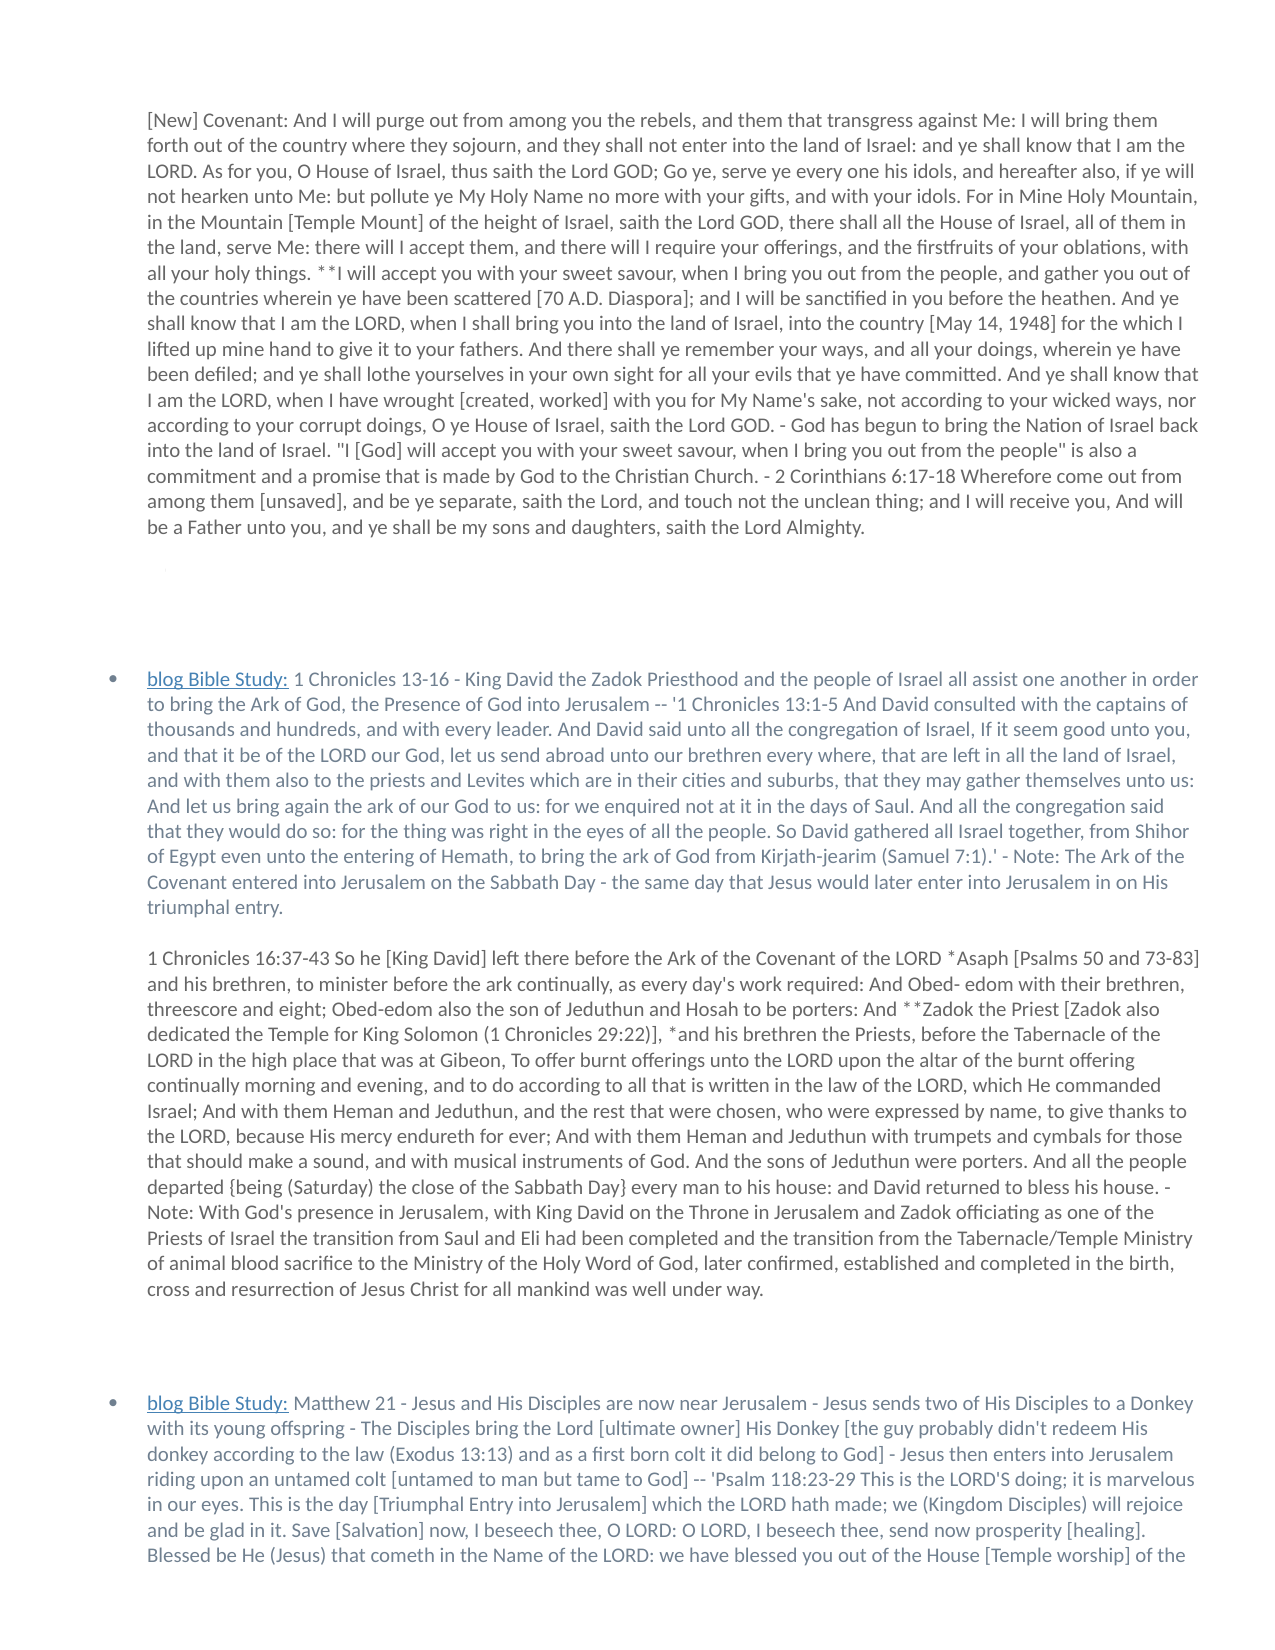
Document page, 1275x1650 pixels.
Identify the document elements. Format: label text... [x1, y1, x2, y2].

table_cell blog Bible Study: Deuteronomy 5-6 - In giving the people a perspective of God's abilities Moses exhorted the people to Hear, Learn, Observe and Act in regards to the commands, statutes and promises of God -- 'Deuteronomy 6:3-6 Hear therefore, O Israel, and observe to do it; that it may be well with thee, and that ye may increase mightily, as the LORD God of thy fathers hath promised thee, in the land that floweth with milk and honey. Hear, O Israel: The LORD our God is one LORD: And thou shalt love the LORD thy God with all thine heart, and with all thy soul, and with all thy might. And these words, which I command thee this day, shall be in thine heart:' Remember that thou wast a servant: We are admonished to keep a perspective of our past life of sin and bondage. Remember that at one time we were a servant to sin. The bondage and cruelty of sin is something that we have been delivered from and it was only in the love of God and by the capabilities of God that He delivered us, we did not deliver ourselves. If we forget that sin actually deceived us and took advantage of us we might be tempted to go back to some of our old ways however those old ways were not God's ways and they are no longer our ways either. - 'Deuteronomy 5:15 And remember that thou wast a servant in the land of Egypt, and that the LORD thy God brought thee out thence through a mighty hand and by a stretched out arm: therefore the LORD thy God commanded thee to keep the Sabbath (rest) day [rest in the accomplished works of God not in the abilities of yourself or of other people].' blog Bible Study: Psalms 92 - A Psalm or Song for the Sabbath [Rest] Day -- 'Psalms 92:1-4 A Psalm or Song for the Sabbath Day. It is a good thing to give thanks unto the LORD, and to sing praises unto Thy Name, O most High: To shew forth Thy lovingkindness in the morning, and Thy faithfulness every night, Upon an instrument of ten strings [during trials and tribulations], and upon the psaltery; upon the harp with a solemn sound. For thou, LORD, hast made me glad through Thy work: I will triumph in the works of Thy hands.' Psalms 92:5-15 O LORD, how great are Thy works! and Thy thoughts are very deep. A brutish man knoweth not; neither doth a fool understand this. When the wicked spring as the grass, and when all the workers of iniquity do flourish; it is that they shall be destroyed forever: But thou, LORD, art Most High for evermore. For, lo, thine enemies, O LORD, for, lo, thine enemies shall perish; all the workers of iniquity shall be scattered. But my horn shalt thou exalt like the horn of an unicorn: I shall be anointed with fresh oil. Mine eye also shall see my desire on mine enemies, and mine ears shall hear my desire of the wicked that rise up against me. The righteous shall flourish like the palm tree: he shall grow like a cedar in Lebanon. Those that be planted in the House of the LORD shall flourish in the courts of our God. They shall still bring forth fruit in old age; they shall be fat and flourishing; To shew that the LORD is upright: He is my Rock, and **there is no unrighteousness in Him. - Note: The Biblical desire [both Old and New Testaments] is that all mankind will Repent and come into the Salvation of God (1 Timothy 2:4). In the Psalms enemies are often referring to the Demonic and fallen Angelic realm and that is what the Christian is battling against not against our fellow mankind but against spiritual deception and wickedness in high places (Ephesians 6:12). blog Bible Study: Isaiah 56-57 - After the cross of Jesus Christ and now our ability to live an earthly "Kingdom of God" [Matthew 6:33] existence and also the necessity for us to also at the same time live a Heavenly "Kingdom of Heaven" [Matthew 7:21] existence -- 'Isaiah 56:1 Thus saith the LORD, Keep ye judgment, and do justice: for My Salvation is near to come, and My Righteousness to be revealed [the Millennial reign on earth of Jesus Christ].' Isaiah 56:1-8 Thus saith the LORD, Keep ye judgment, and do justice: for My salvation is near to come, and My righteousness to be revealed. *Blessed is the man that doeth this, *and the son of man that layeth hold on it; that keepeth the Sabbath [rest in God] from polluting it, and keepeth his hand from doing any evil. Neither let the son of the stranger, that hath joined himself to the LORD, speak [despairingly], saying, The LORD hath utterly separated me from his people: neither let the eunuch say [despairingly], Behold, I am a dry tree. For thus saith the LORD unto the eunuchs that keep My Sabbaths, and choose the [Kingdom of God, Kingdom of Heaven] things that please Me, and take hold of My Covenant; Even unto them [no one is excluded by God from the Kingdoms of God] will I give in mine house and within my walls a place and a name better than of sons and of daughters: I will give them [childless] an everlasting name, that shall not be cut off. *Also the sons of the stranger, that join themselves to the LORD, to serve Him, and to love the Name of the LORD, to be His servants, every one that keepeth the Sabbath from polluting it, and taketh hold of My covenant; Even them will I bring to My Holy Mountain [Government], and make them joyful in My house of prayer: their [outsiders who accept Jesus] burnt offerings and their sacrifices shall be accepted upon Mine [Melchizedek] altar; for Mine House (Temple) shall be called an House of Prayer for all people. The Lord GOD which gathereth the outcasts of Israel saith, *Yet will I gather others [Gentiles] to Him, beside those [Hebrews] that are gathered unto Him. - The Kingdoms of God are given from God to be accessible to mankind all of mankind. blog Bible Study: Ezekiel 19-20 - God has done a miraculous work and will continue His extraordinary work in and through the Nation of Israel "for My Name's sake" -- 'Ezekiel 20:19-22 I am the LORD your God; walk in My statutes [ways], and keep My judgments, and do them; And hallow [holy] My sabbaths [rest]; and they shall be a sign between Me and you, that ye may know that I am the LORD your God. Notwithstanding the children rebelled against Me: they walked not in My statutes, neither kept My judgments to do them, which if a man do, he shall even live in them; they polluted My sabbaths [rest]: *then I said, I would pour out My fury upon them, to accomplish My anger against them [Israel] in the wilderness. *Nevertheless I withdrew Mine hand, and wrought [Deliverers, Judges, Priests, Kings, Prophets in Israel] for My Name's sake, that it should not be polluted in the sight of the heathen [unholy], in whose sight I brought them forth.' Ezekiel 20:33-44 As I live, saith the Lord GOD, surely with a mighty hand, and with a stretched out arm [on the cross], and with fury poured out, will I rule over you: And I will bring you out from the [Gentile] people, and will gather you out of the countries wherein ye are scattered, with a mighty hand, and with a stretched out arm [on the cross - the cross of Jesus Christ saved Israel], and with fury poured out. And I will bring you into the wilderness of the people, and there will I plead with you face to face. Like as I pleaded with your fathers in the wilderness of the land of Egypt, so will I plead with you, saith the Lord GOD. And I will cause you to pass under the rod [to be numbered in servitude], and I will bring you into the bond of the [New] Covenant: And I will purge out from among you the rebels, and them that transgress against Me: I will bring them forth out of the country where they sojourn, and they shall not enter into the land of Israel: and ye shall know that I am the LORD. As for you, O House of Israel, thus saith the Lord GOD; Go ye, serve ye every one his idols, and hereafter also, if ye will not hearken unto Me: but pollute ye My Holy Name no more with your gifts, and with your idols. For in Mine Holy Mountain, in the Mountain [Temple Mount] of the height of Israel, saith the Lord GOD, there shall all the House of Israel, all of them in the land, serve Me: there will I accept them, and there will I require your offerings, and the firstfruits of your oblations, with all your holy things. **I will accept you with your sweet savour, when I bring you out from the people, and gather you out of the countries wherein ye have been scattered [70 A.D. Diaspora]; and I will be sanctified in you before the heathen. And ye shall know that I am the LORD, when I shall bring you into the land of Israel, into the country [May 14, 1948] for the which I lifted up mine hand to give it to your fathers. And there shall ye remember your ways, and all your doings, wherein ye have been defiled; and ye shall lothe yourselves in your own sight for all your evils that ye have committed. And ye shall know that I am the LORD, when I have wrought [created, worked] with you for My Name's sake, not according to your wicked ways, nor according to your corrupt doings, O ye House of Israel, saith the Lord GOD. - God has begun to bring the Nation of Israel back into the land of Israel. "I [God] will accept you with your sweet savour, when I bring you out from the people" is also a commitment and a promise that is made by God to the Christian Church. - 2 Corinthians 6:17-18 Wherefore come out from among them [unsaved], and be ye separate, saith the Lord, and touch not the unclean thing; and I will receive you, And will be a Father unto you, and ye shall be my sons and daughters, saith the Lord Almighty. blog Bible Study: 1 Chronicles 13-16 - King David the Zadok Priesthood and the people of Israel all assist one another in order to bring the Ark of God, the Presence of God into Jerusalem -- '1 Chronicles 13:1-5 And David consulted with the captains of thousands and hundreds, and with every leader. And David said unto all the congregation of Israel, If it seem good unto you, and that it be of the LORD our God, let us send abroad unto our brethren every where, that are left in all the land of Israel, and with them also to the priests and Levites which are in their cities and suburbs, that they may gather themselves unto us: And let us bring again the ark of our God to us: for we enquired not at it in the days of Saul. And all the congregation said that they would do so: for the thing was right in the eyes of all the people. So David gathered all Israel together, from Shihor of Egypt even unto the entering of Hemath, to bring the ark of God from Kirjath-jearim (Samuel 7:1).' - Note: The Ark of the Covenant entered into Jerusalem on the Sabbath Day - the same day that Jesus would later enter into Jerusalem in on His triumphal entry. 1 Chronicles 16:37-43 So he [King David] left there before the Ark of the Covenant of the LORD *Asaph [Psalms 50 and 73-83] and his brethren, to minister before the ark continually, as every day's work required: And Obed- edom with their brethren, threescore and eight; Obed-edom also the son of Jeduthun and Hosah to be porters: And **Zadok the Priest [Zadok also dedicated the Temple for King Solomon (1 Chronicles 29:22)], *and his brethren the Priests, before the Tabernacle of the LORD in the high place that was at Gibeon, To offer burnt offerings unto the LORD upon the altar of the burnt offering continually morning and evening, and to do according to all that is written in the law of the LORD, which He commanded Israel; And with them Heman and Jeduthun, and the rest that were chosen, who were expressed by name, to give thanks to the LORD, because His mercy endureth for ever; And with them Heman and Jeduthun with trumpets and cymbals for those that should make a sound, and with musical instruments of God. And the sons of Jeduthun were porters. And all the people departed {being (Saturday) the close of the Sabbath Day} every man to his house: and David returned to bless his house. - Note: With God's presence in Jerusalem, with King David on the Throne in Jerusalem and Zadok officiating as one of the Priests of Israel the transition from Saul and Eli had been completed and the transition from the Tabernacle/Temple Ministry of animal blood sacrifice to the Ministry of the Holy Word of God, later confirmed, established and completed in the birth, cross and resurrection of Jesus Christ for all mankind was well under way. blog Bible Study: Matthew 21 - Jesus and His Disciples are now near Jerusalem - Jesus sends two of His Disciples to a Donkey with its young offspring - The Disciples bring the Lord [ultimate owner] His Donkey [the guy probably didn't redeem His donkey according to the law (Exodus 13:13) and as a first born colt it did belong to God] - Jesus then enters into Jerusalem riding upon an untamed colt [untamed to man but tame to God] -- 'Psalm 118:23-29 This is the LORD'S doing; it is marvelous in our eyes. This is the day [Triumphal Entry into Jerusalem] which the LORD hath made; we (Kingdom Disciples) will rejoice and be glad in it. Save [Salvation] now, I beseech thee, O LORD: O LORD, I beseech thee, send now prosperity [healing]. Blessed be He (Jesus) that cometh in the Name of the LORD: we have blessed you out of the House [Temple worship] of the LORD. *God is the LORD, which hath shewed us light: bind the sacrifice [Jesus] with cords, even unto the horns of the altar. Thou art My God, and I will praise thee [while Jesus is enduring His suffering He will praise His Father in Heaven]: thou art My God {My Father}, I will exalt [honor] thee. O give thanks unto the LORD; for He is good: for His mercy endureth for ever.' {Note: The 70 Weeks of Daniel are counting the days of Gentile Kingdoms starting at "the commandment [by king Artaxerxes to Nehemiah to rebuild the Jerusalem wall about 445 B.C. (source: http://www.bereanwatchmen.com/j.r.lawendowski/daniels-70-weeks.html) - following the earlier King Cyrus 538 B.C. command for the Jews to return back to Jerusalem from Babylonian captivity - both commands were given during the Gentile Persian empire of the 4th Global Gentile Kingdom] to restore and to build Jerusalem unto the Messiah" -- The 69th Week concluded on Saturday [not Sunday but (Palm Saturday)] the day of the [Jewish] Triumphal Entry [fulfillment of the Feast of Sabbath] of Jesus into Jerusalem [ending Global Gentile Kingdom reign (the beginning of the end of 1 Nation Gentile Global Reign until the 7th Kingdom, the Global Kingdom of Antichrist)]. Also Note: The 70th and final week of Daniels' 70 Weeks is in the Book of Revelation during the Gentile Antichrist Global Reign while the time period between the Triumphal Entry of Jesus (completed in Resurrection Sunday) is the Christian Church Age (Acts 15:14-18) until the empowerment of the 1 Antichrist Global Kingdom.} A Day foretold by the Prophets and the Scriptures: The Triumphal Entry of Jesus into Jerusalem was foretold throughout the Hebrew Old Testament. The Psalms particularly Psalm 118, the Prophets Daniel and Ezekiel and in fact all of Heaven and all of creation desired to see the Day that the LORD had made the day that God came and established His Holy, just and righteous Kingdom among all mankind. - 'Zechariah 9:9 Rejoice greatly, O daughter of Zion; shout, O daughter of Jerusalem: behold, thy King cometh unto thee: He is just, and having salvation; lowly, and riding upon an ass [donkey], and upon a colt the foal [baby donkey] of an ass.' - 'Zechariah 9:9 Rejoice greatly, O daughter of Zion; shout, O daughter of Jerusalem: behold, thy King cometh unto thee: He is just, and having salvation; lowly, and riding upon an ass [donkey], and upon a colt the foal [baby donkey] of an ass.' - **'Daniel 9:24-27 Seventy weeks are determined upon thy people [Jews] and upon thy Holy City [Jerusalem], to finish the transgression, and to make an end of sins, and to make reconciliation for iniquity, and to bring in everlasting righteousness, and to seal up the vision [Law] and prophecy, and to anoint the Most Holy (Jesus). Know therefore and understand, that from the going forth of the commandment to restore and to build Jerusalem unto the Messiah (Jesus) the Prince shall be seven weeks [seven Jewish decades 49 years - these weeks were the Jewish decade of seven years the Levitical decade seventh year of release], and threescore and two weeks [62 Jewish decades 434 years]: the street shall be built again, and the wall, even in troublous times. And after threescore and two weeks [the 434 years] shall Messiah be cut off [crucifixion], but not for Himself: and the people of the prince that shall come shall destroy the city and the sanctuary; and the end thereof shall be with a flood, and unto the end of the war desolations are determined. And He [Antichrist] shall confirm the covenant with many for one week [the 70th and final week regarding Jerusalem]: and in the midst of the week at [3½ years] he [Antichrist] shall cause the sacrifice and the oblation [in the rebuilt 3rd Temple] to cease, and for the overspreading [saturation] of abominations [evil] he shall make it desolate, even until the consummation [end of the Book of Revelation], and that determined shall be poured [bowl judgments of Revelation 16:1] upon the desolate.' [69, 75, 1206, 1571]
